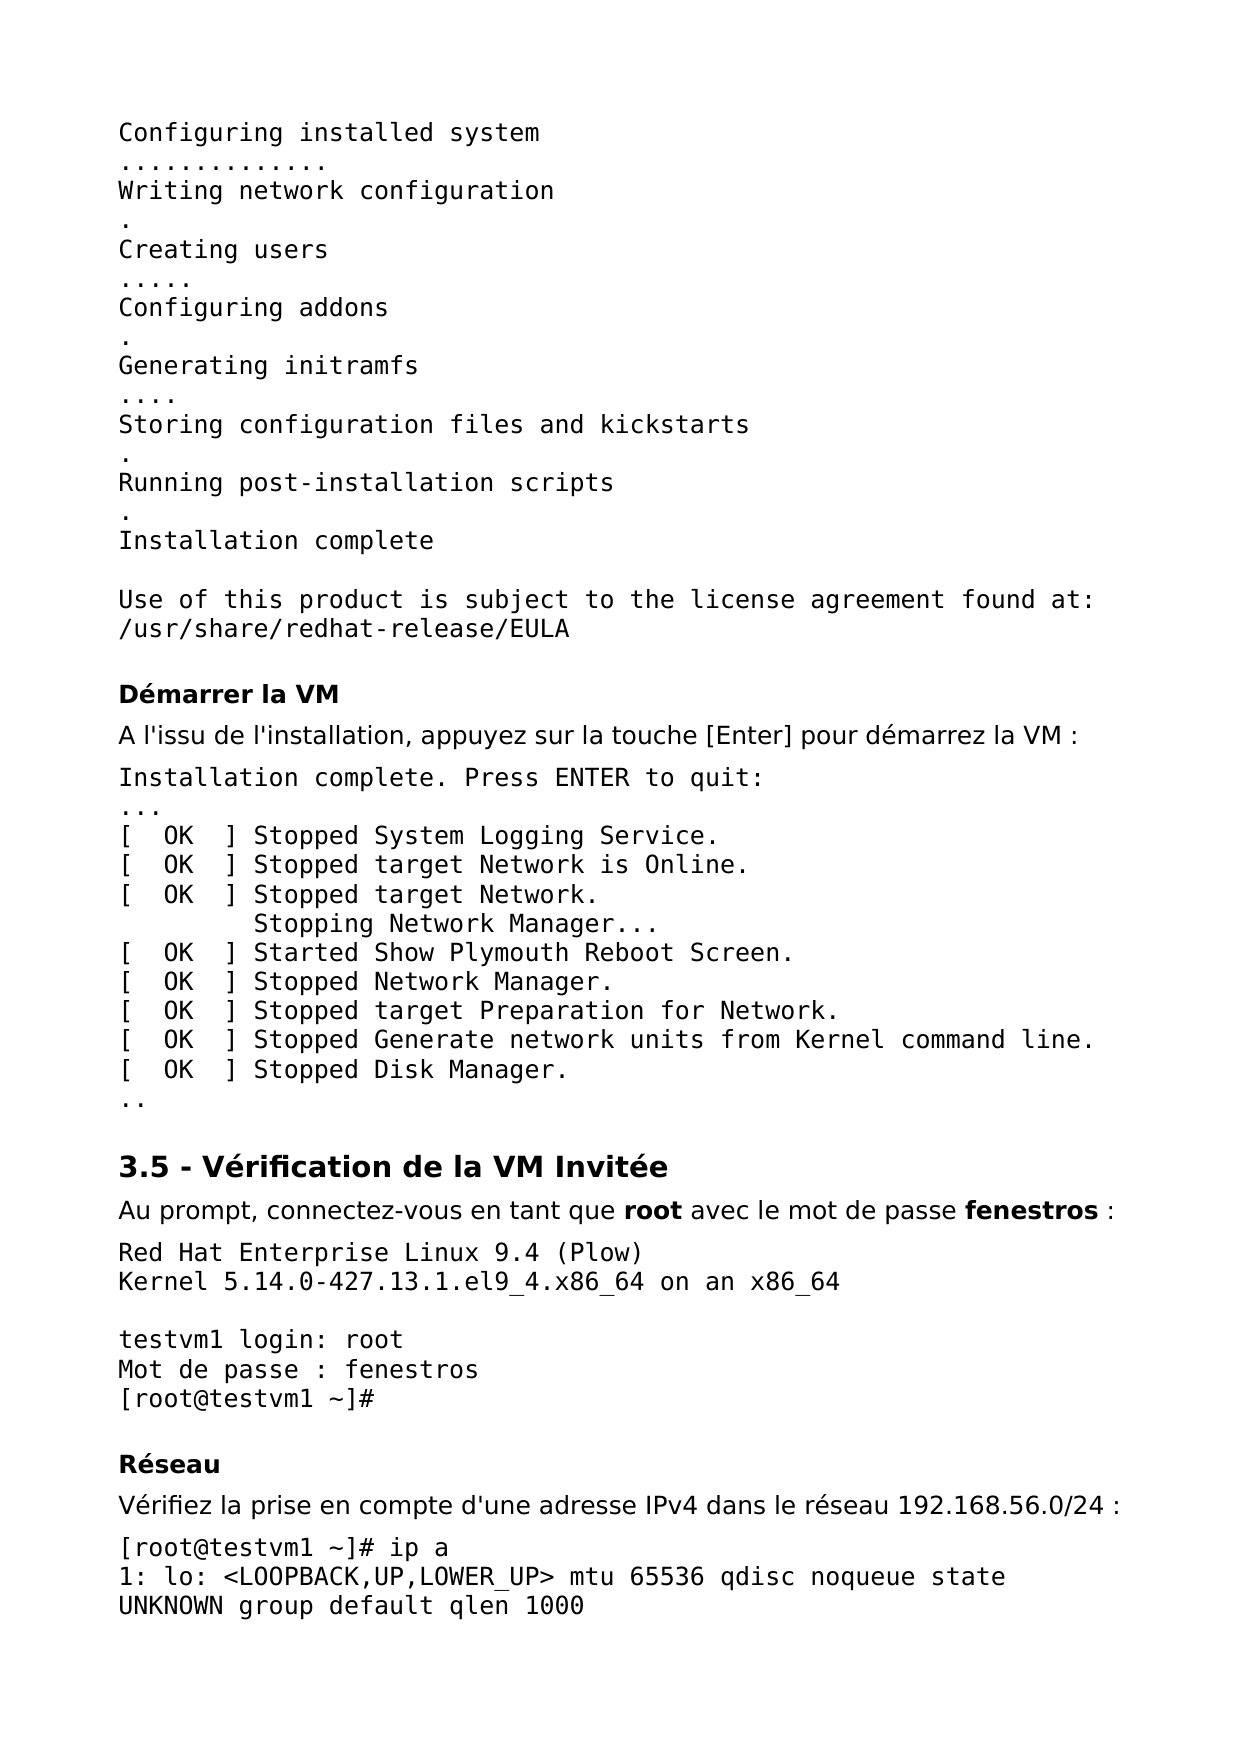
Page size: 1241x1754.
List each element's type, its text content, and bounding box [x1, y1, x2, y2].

text Red Hat Enterprise Linux 9.4 (Plow) Kernel 5.14.0-427.13.1.el9_4.x86_64 on an x86_64 testvm1 login: root Mot de passe : fenestros [root@testvm1 ~]# [118, 1238, 1122, 1413]
text Installation complete. Press ENTER to quit: ... [ OK ] Stopped System Logging Service. [ OK ] Stopped target Network is Online. [ OK ] Stopped target Network. Stopping Network Manager... [ OK ] Started Show Plymouth Reboot Screen. [ OK ] Stopped Network Manager. [ OK ] Stopped target Preparation for Network. [ OK ] Stopped Generate network units from Kernel command line. [ OK ] Stopped Disk Manager. .. [118, 763, 1122, 1113]
text Au prompt, connectez-vous en tant que root avec le mot de passe fenestros : [118, 1196, 1122, 1226]
text A l'issu de l'installation, appuyez sur la touche [Enter] pour démarrez la VM : [118, 722, 1122, 751]
text [root@testvm1 ~]# ip a 1: lo: <LOOPBACK,UP,LOWER_UP> mtu 65536 qdisc noqueue state UNKNOWN group default qlen 1000 [118, 1533, 1122, 1621]
text Configuring installed system .............. Writing network configuration . Creating users ..... Configuring addons . Generating initramfs .... Storing configuration files and kickstarts . Running post-installation scripts . Installation complete Use of this product is subject to the license agreement found at: /usr/share/redhat-release/EULA [118, 118, 1122, 643]
subtitle Réseau [118, 1450, 1122, 1479]
subtitle 3.5 - Vérification de la VM Invitée [118, 1150, 1122, 1184]
text Vérifiez la prise en compte d'une adresse IPv4 dans le réseau 192.168.56.0/24 : [118, 1492, 1122, 1521]
subtitle Démarrer la VM [118, 680, 1122, 709]
